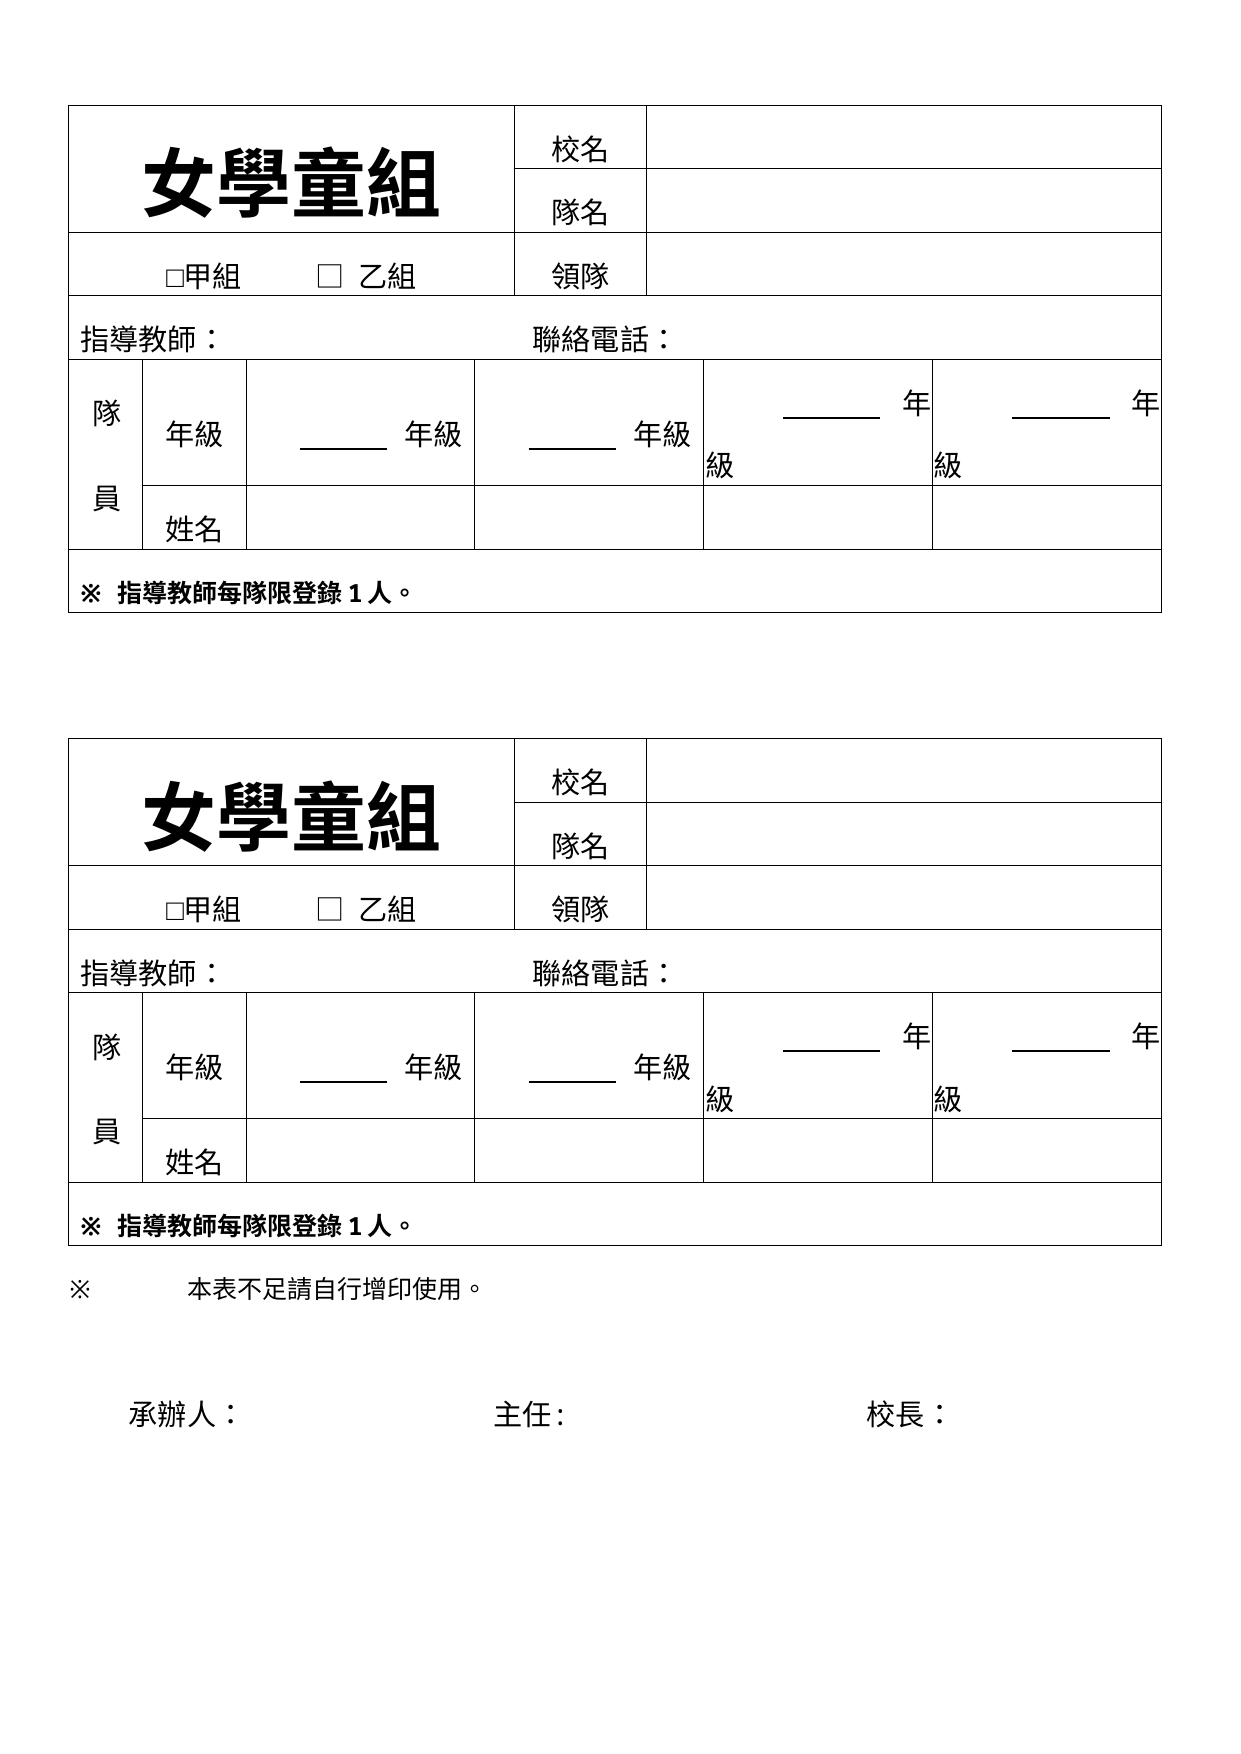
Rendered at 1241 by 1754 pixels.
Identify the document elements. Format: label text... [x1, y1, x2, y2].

table_cell □甲組 □ 乙組 [69, 233, 514, 295]
table_cell 領隊 [515, 233, 646, 295]
table_cell [247, 486, 474, 548]
table_cell 年級 [704, 993, 932, 1118]
table_cell [647, 803, 1161, 865]
table_cell 指導教師： 聯絡電話： [69, 930, 1161, 992]
table_header [647, 106, 1161, 168]
table_cell 姓名 [143, 486, 246, 548]
table_cell 指導教師每隊限登錄1人。 [69, 1183, 1161, 1245]
table_header [647, 739, 1161, 802]
table_header 女學童組 [69, 106, 514, 232]
table_cell 年級 [247, 360, 474, 485]
table_cell 年級 [143, 993, 246, 1118]
table_cell 年級 [933, 993, 1161, 1118]
table_cell 隊名 [515, 803, 646, 865]
table_cell 隊名 [515, 169, 646, 232]
table_cell 年級 [475, 360, 703, 485]
text 承辦人： 主任: 校長： [128, 1371, 1093, 1434]
table_cell 指導教師每隊限登錄1人。 [69, 550, 1161, 612]
table_cell 隊 員 [69, 993, 142, 1182]
table_cell 姓名 [143, 1119, 246, 1182]
table_cell □甲組 □ 乙組 [69, 866, 514, 929]
table_cell 年級 [247, 993, 474, 1118]
table_header 校名 [515, 739, 646, 802]
table_cell [704, 1119, 932, 1182]
table_cell [247, 1119, 474, 1182]
table_header 校名 [515, 106, 646, 168]
table_cell [475, 1119, 703, 1182]
table_cell 年級 [933, 360, 1161, 485]
table_cell [704, 486, 932, 548]
table_cell 領隊 [515, 866, 646, 929]
table_cell [647, 233, 1161, 295]
table_cell 指導教師： 聯絡電話： [69, 296, 1161, 359]
table_cell 年級 [704, 360, 932, 485]
table_cell [647, 169, 1161, 232]
table_header 女學童組 [69, 739, 514, 865]
table_cell [933, 1119, 1161, 1182]
list 本表不足請自行增印使用。 [69, 1246, 1093, 1309]
table_cell 年級 [143, 360, 246, 485]
table_cell [647, 866, 1161, 929]
table_cell [933, 486, 1161, 548]
table_cell [475, 486, 703, 548]
table_cell 年級 [475, 993, 703, 1118]
table_cell 隊 員 [69, 360, 142, 548]
